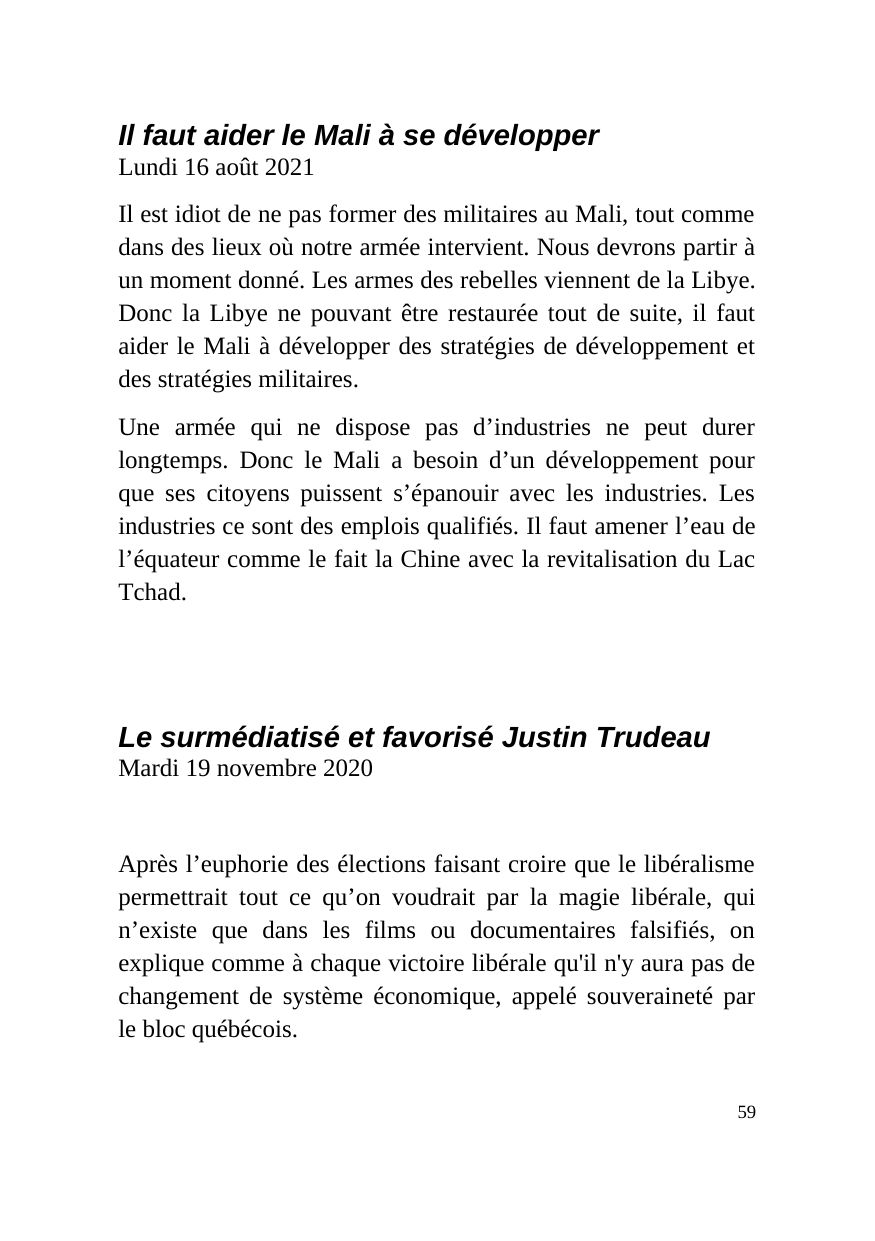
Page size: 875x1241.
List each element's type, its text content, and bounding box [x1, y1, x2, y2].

text Il est idiot de ne pas former des militaires au Mali, tout comme dans des lieux où notre armée intervient. Nous devrons partir à un moment donné. Les armes des rebelles viennent de la Libye. Donc la Libye ne pouvant être restaurée tout de suite, il faut aider le Mali à développer des stratégies de développement et des stratégies militaires. [118, 199, 756, 393]
text Lundi 16 août 2021 [118, 152, 756, 180]
text Une armée qui ne dispose pas d’industries ne peut durer longtemps. Donc le Mali a besoin d’un développement pour que ses citoyens puissent s’épanouir avec les industries. Les industries ce sont des emplois qualifiés. Il faut amener l’eau de l’équateur comme le fait la Chine avec la revitalisation du Lac Tchad. [118, 412, 756, 606]
text Après l’euphorie des élections faisant croire que le libéralisme permettrait tout ce qu’on voudrait par la magie libérale, qui n’existe que dans les films ou documentaires falsifiés, on explique comme à chaque victoire libérale qu'il n'y aura pas de changement de système économique, appelé souveraineté par le bloc québécois. [118, 849, 756, 1042]
subtitle Il faut aider le Mali à se développer [118, 118, 756, 152]
subtitle Le surmédiatisé et favorisé Justin Trudeau [118, 720, 756, 753]
text Mardi 19 novembre 2020 [118, 753, 756, 782]
